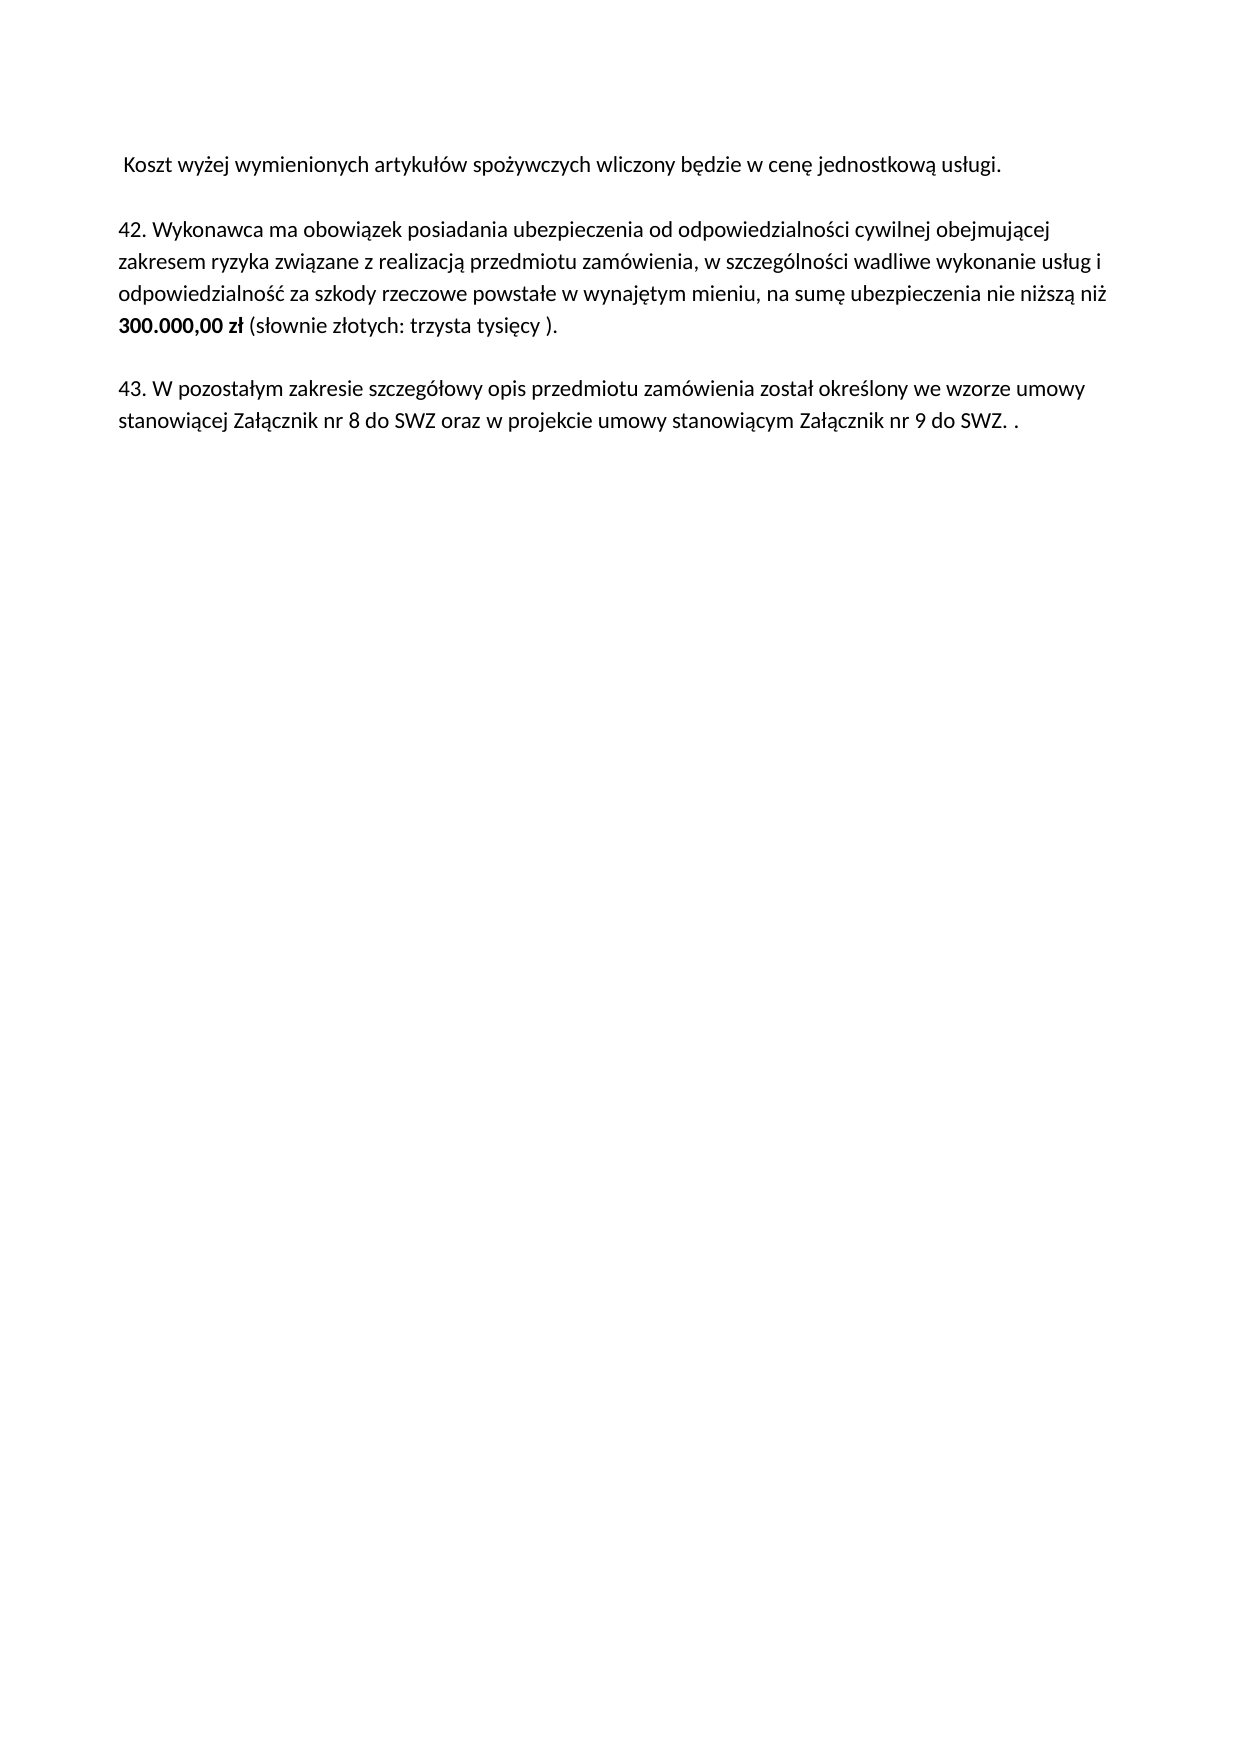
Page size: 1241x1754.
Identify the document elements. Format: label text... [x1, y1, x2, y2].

text 43. W pozostałym zakresie szczegółowy opis przedmiotu zamówienia został określony we wzorze umowy stanowiącej Załącznik nr 8 do SWZ oraz w projekcie umowy stanowiącym Załącznik nr 9 do SWZ. . [118, 374, 1122, 434]
text Koszt wyżej wymienionych artykułów spożywczych wliczony będzie w cenę jednostkową usługi. [118, 150, 1122, 178]
text 42. Wykonawca ma obowiązek posiadania ubezpieczenia od odpowiedzialności cywilnej obejmującej zakresem ryzyka związane z realizacją przedmiotu zamówienia, w szczególności wadliwe wykonanie usług i odpowiedzialność za szkody rzeczowe powstałe w wynajętym mieniu, na sumę ubezpieczenia nie niższą niż 300.000,00 zł (słownie złotych: trzysta tysięcy ). [118, 215, 1122, 339]
